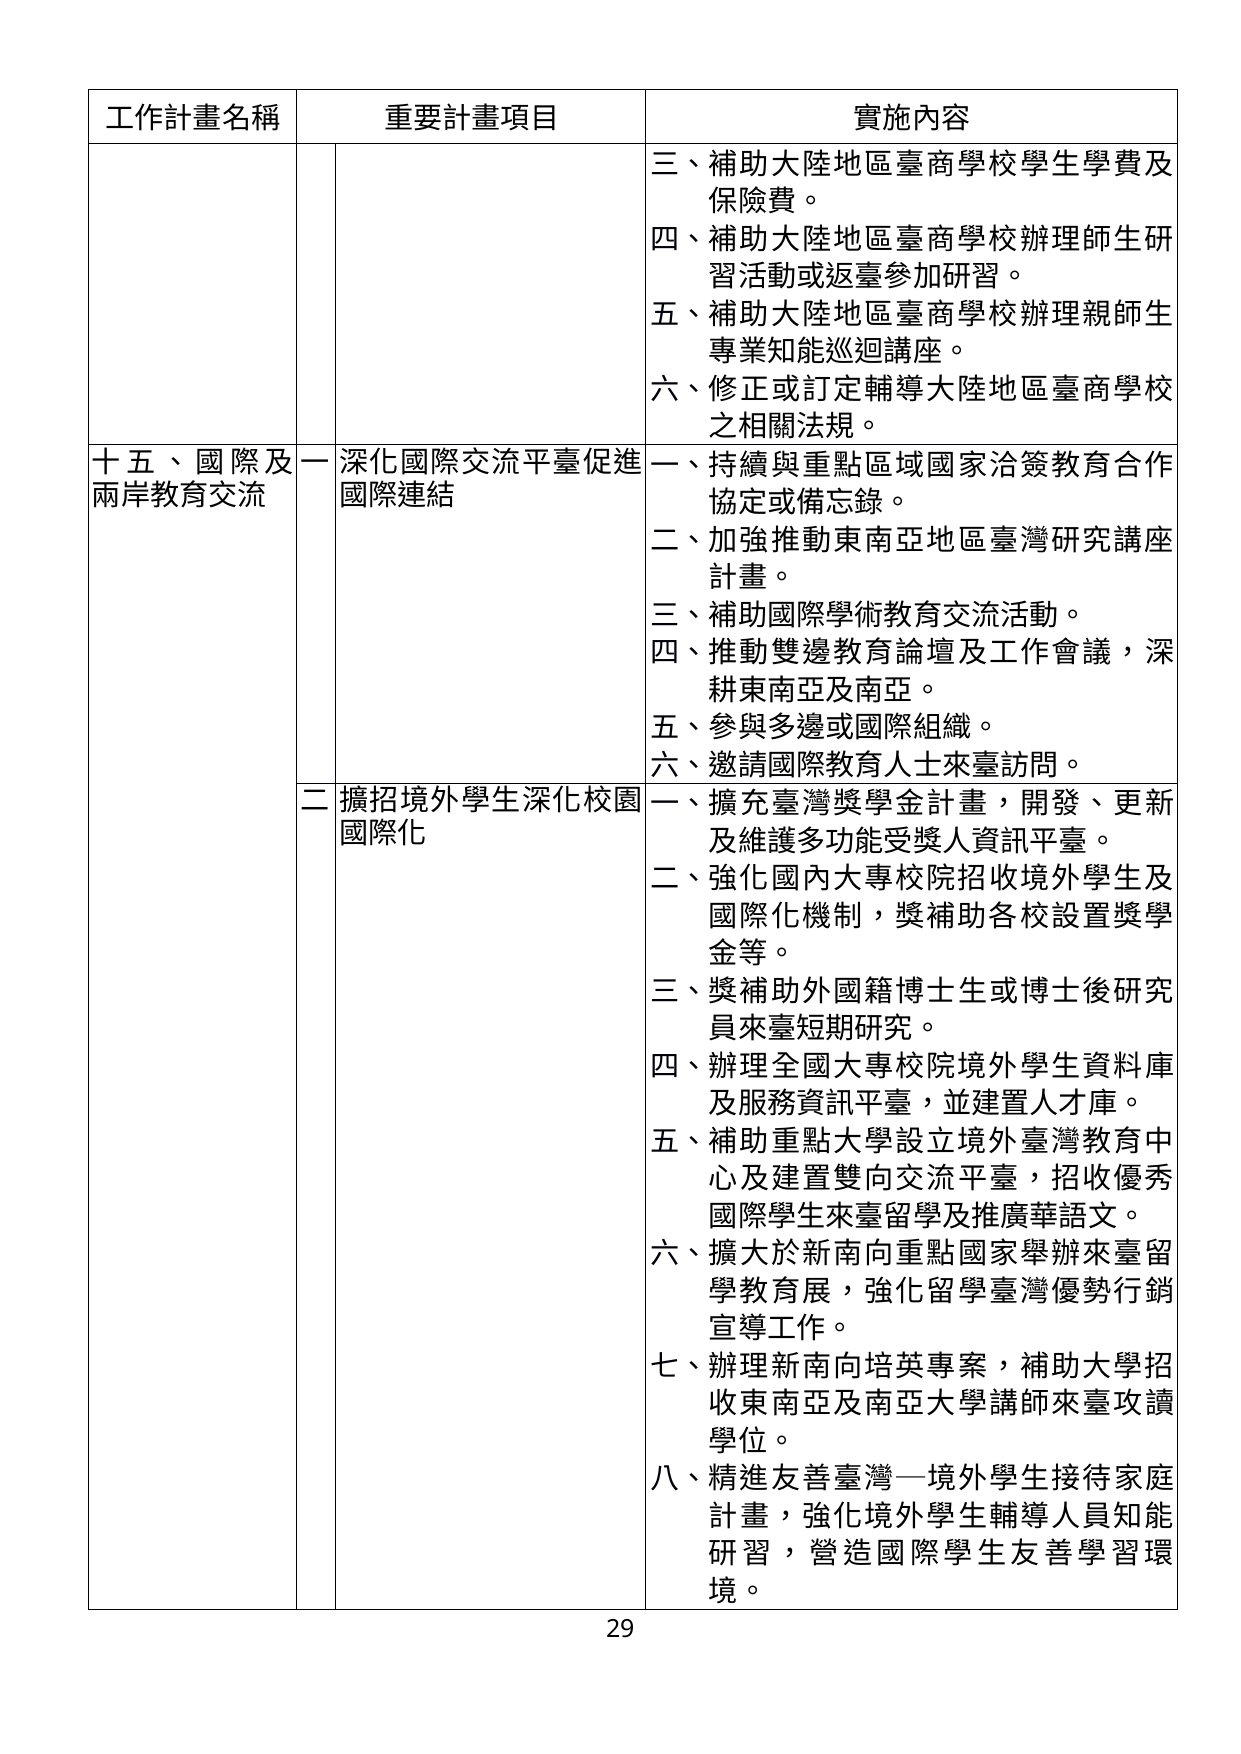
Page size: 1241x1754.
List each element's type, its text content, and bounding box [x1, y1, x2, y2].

table_cell [89, 144, 296, 444]
table_cell 擴招境外學生深化校園國際化 [336, 784, 645, 1609]
table_cell [297, 144, 335, 444]
table_cell 深化國際交流平臺促進國際連結 [336, 445, 645, 783]
table_cell 二 [297, 784, 335, 1609]
table_header 重要計畫項目 [297, 90, 645, 143]
table_cell [336, 144, 645, 444]
table_header 工作計畫名稱 [89, 90, 296, 143]
table_cell 擴充臺灣獎學金計畫，開發、更新及維護多功能受獎人資訊平臺。 強化國內大專校院招收境外學生及國際化機制，獎補助各校設置獎學金等。 獎補助外國籍博士生或博士後研究員來臺短期研究。 辦理全國大專校院境外學生資料庫及服務資訊平臺，並建置人才庫。 補助重點大學設立境外臺灣教育中心及建置雙向交流平臺，招收優秀國際學生來臺留學及推廣華語文。 擴大於新南向重點國家舉辦來臺留學教育展，強化留學臺灣優勢行銷宣導工作。 辦理新南向培英專案，補助大學招收東南亞及南亞大學講師來臺攻讀學位。 精進友善臺灣─境外學生接待家庭計畫，強化境外學生輔導人員知能研習，營造國際學生友善學習環境。 [646, 784, 1177, 1609]
table_cell 整合國內教育資源，充實大陸臺商子女學校軟硬體設施。 協助大陸地區臺商學校辦理或參加具臺灣教育、文化特色之活動。 補助大陸地區臺商學校學生學費及保險費。 補助大陸地區臺商學校辦理師生研習活動或返臺參加研習。 補助大陸地區臺商學校辦理親師生專業知能巡迴講座。 修正或訂定輔導大陸地區臺商學校之相關法規。 [646, 144, 1177, 444]
table_cell 十五、國際及兩岸教育交流 [89, 445, 296, 1609]
table_header 實施內容 [646, 90, 1177, 143]
table_cell 一 [297, 445, 335, 783]
table_cell 持續與重點區域國家洽簽教育合作協定或備忘錄。 加強推動東南亞地區臺灣研究講座計畫。 補助國際學術教育交流活動。 推動雙邊教育論壇及工作會議，深耕東南亞及南亞。 參與多邊或國際組織。 邀請國際教育人士來臺訪問。 [646, 445, 1177, 783]
